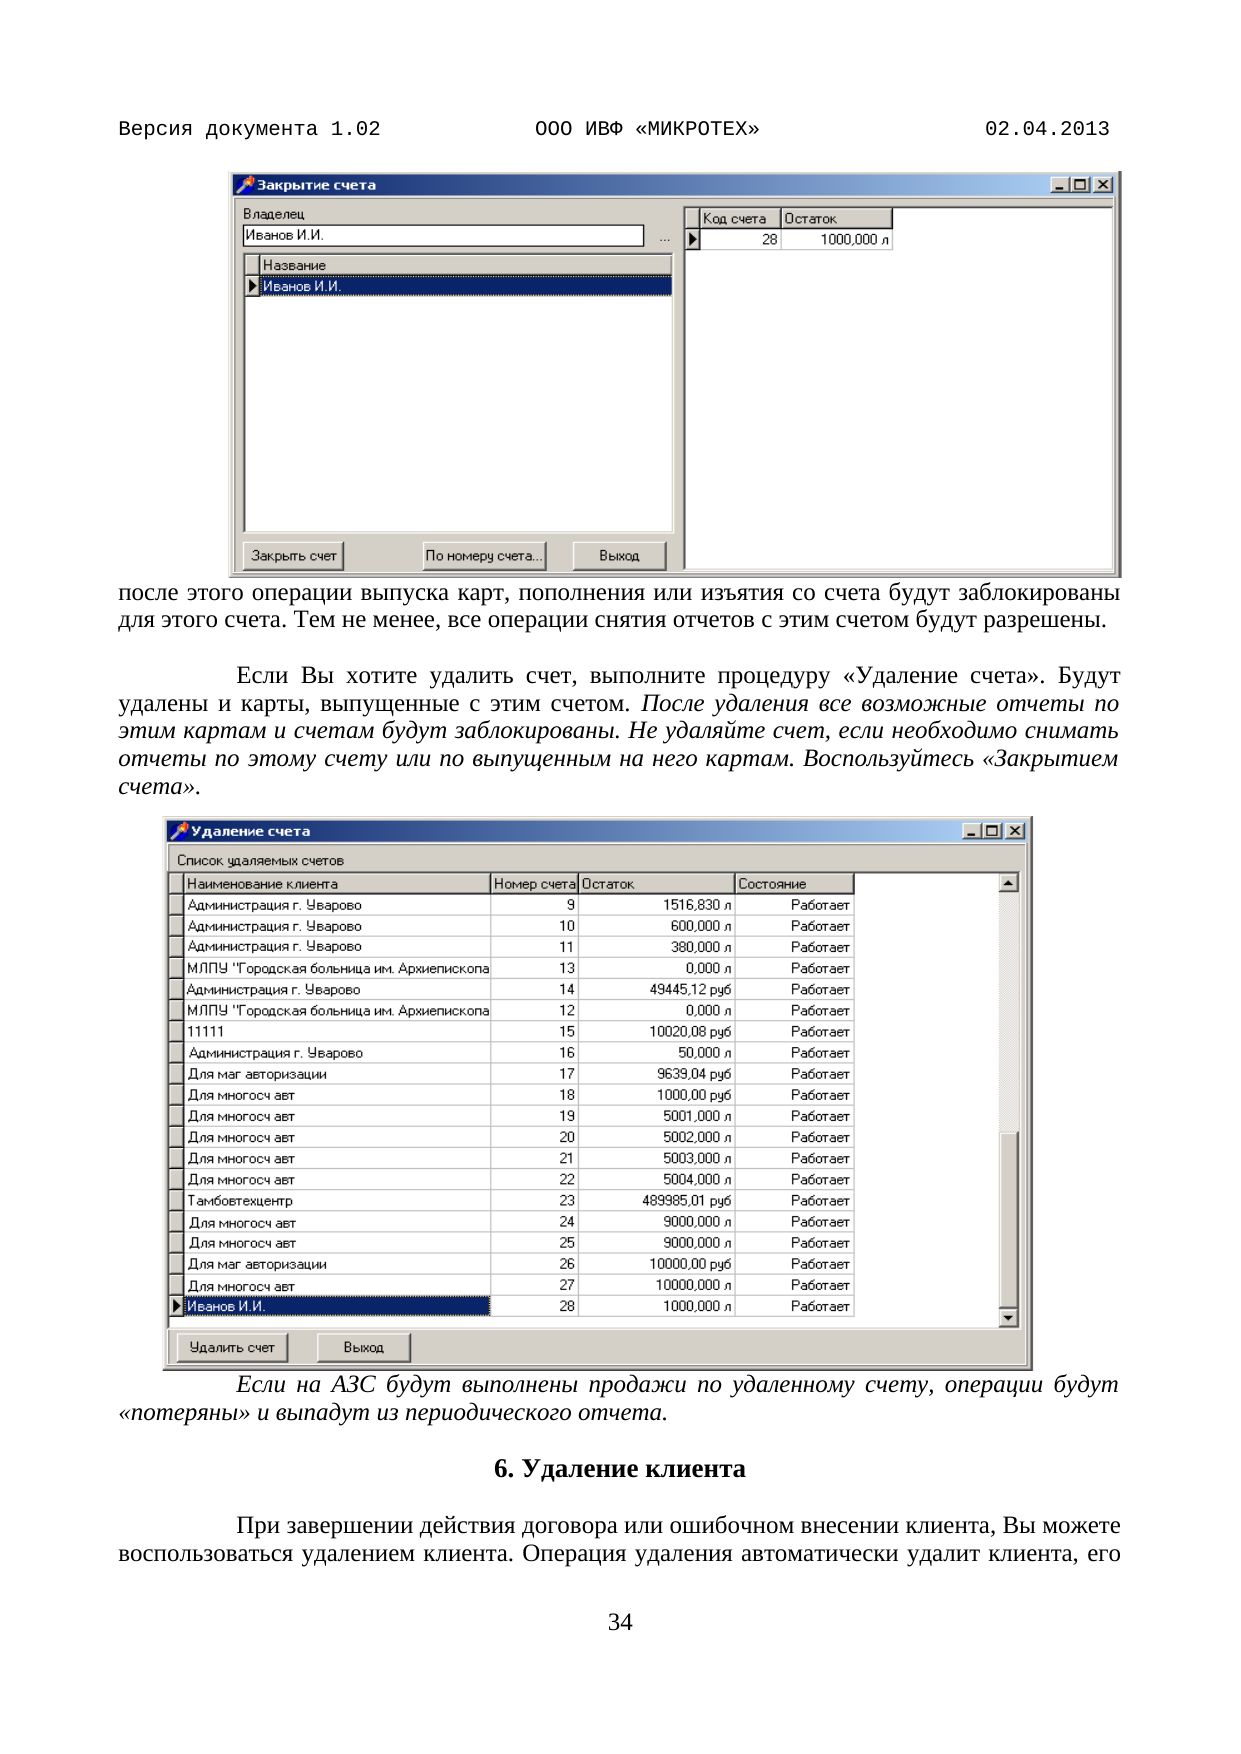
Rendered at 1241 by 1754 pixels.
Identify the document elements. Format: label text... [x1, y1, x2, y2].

text Если на АЗС будут выполнены продажи по удаленному счету, операции будут «потеряны» и выпадут из периодического отчета. [118, 799, 1122, 1426]
picture [162, 816, 1034, 1371]
text При завершении действия договора или ошибочном внесении клиента, Вы можете воспользоваться удалением клиента. Операция удаления автоматически удалит клиента, его [118, 1511, 1122, 1567]
text после этого операции выпуска карт, пополнения или изъятия со счета будут заблокированы для этого счета. Тем не менее, все операции снятия отчетов с этим счетом будут разрешены. [118, 171, 1122, 633]
picture [228, 171, 1122, 578]
text 6. Удаление клиента [118, 1454, 1122, 1484]
text Если Вы хотите удалить счет, выполните процедуру «Удаление счета». Будут удалены и карты, выпущенные с этим счетом. После удаления все возможные отчеты по этим картам и счетам будут заблокированы. Не удаляйте счет, если необходимо снимать отчеты по этому счету или по выпущенным на него картам. Воспользуйтесь «Закрытием счета». [118, 661, 1122, 799]
